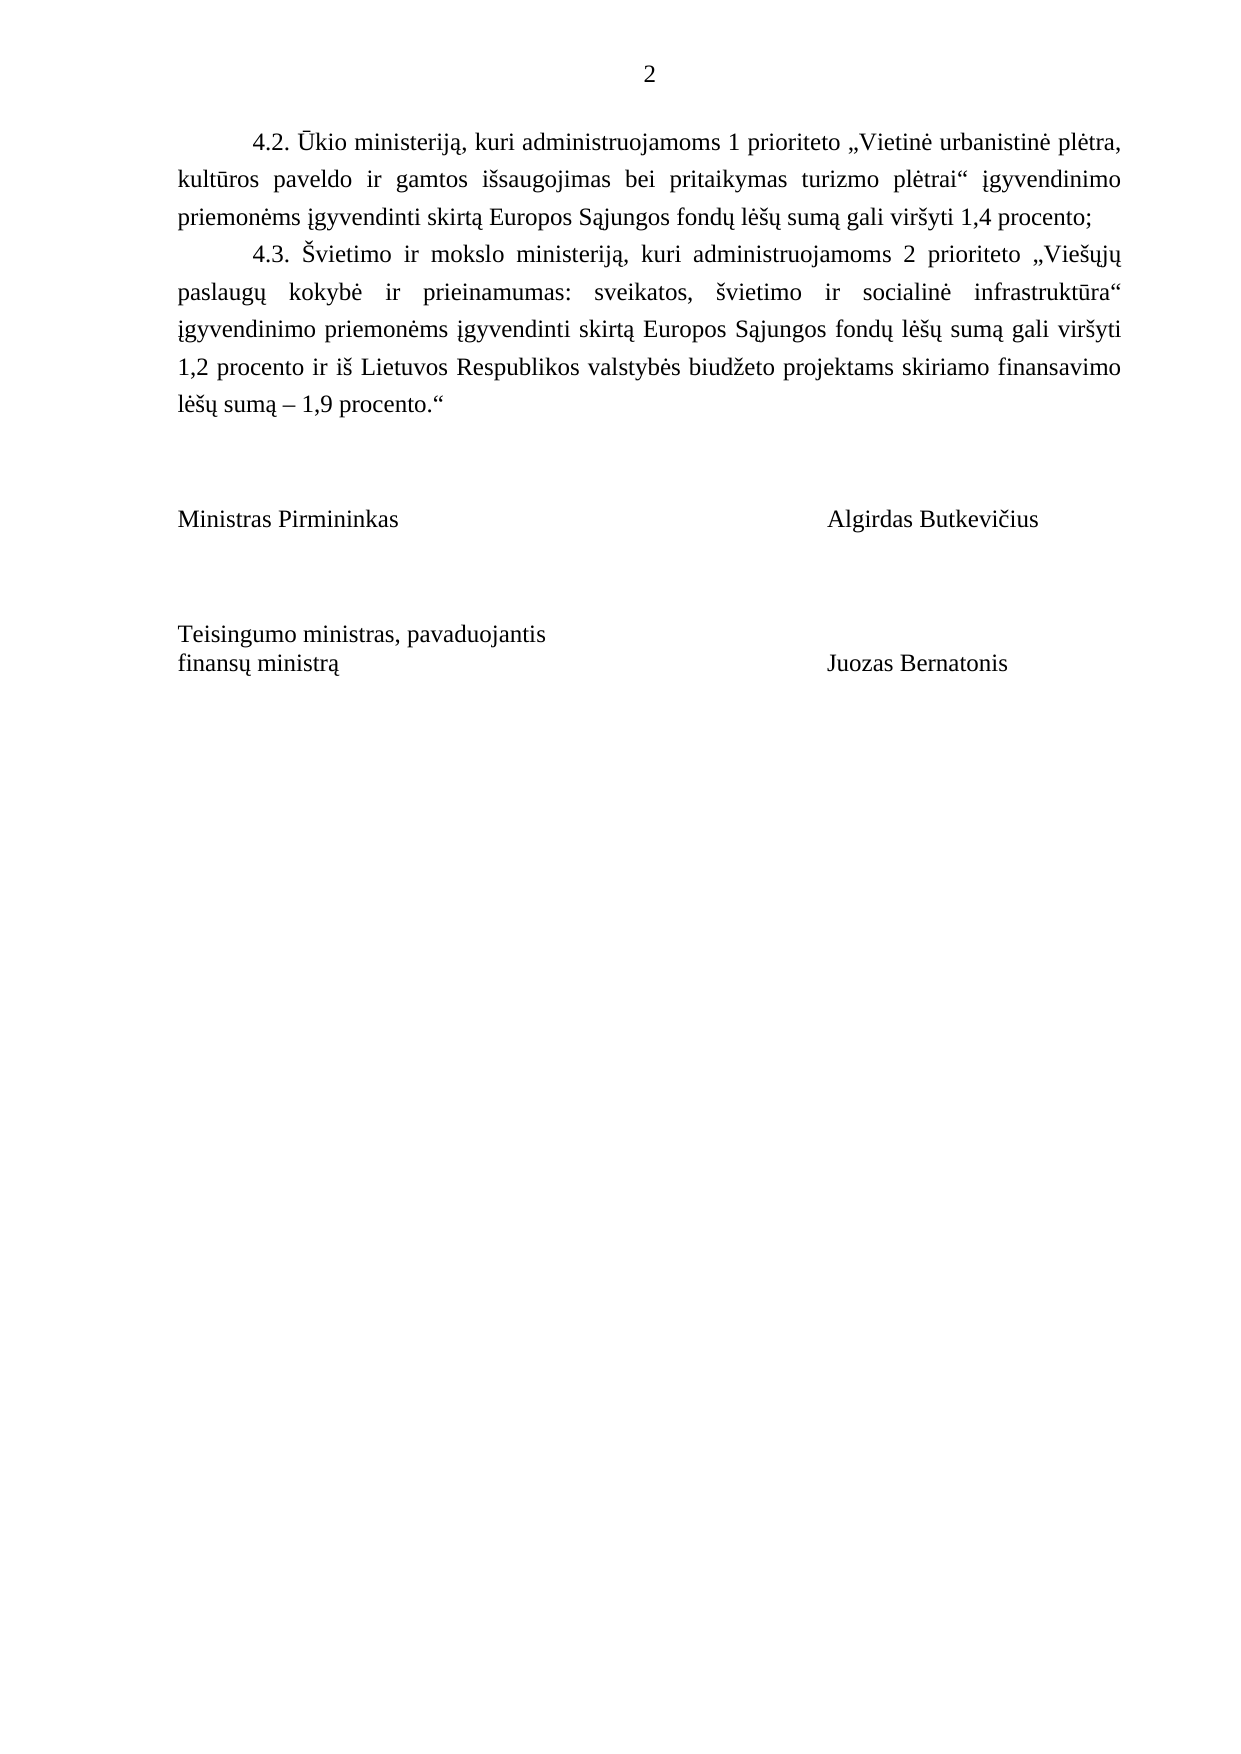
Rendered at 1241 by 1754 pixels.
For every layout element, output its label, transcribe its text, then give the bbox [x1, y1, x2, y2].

text finansų ministrą Juozas Bernatonis [177, 648, 1122, 677]
text 4.3. Švietimo ir mokslo ministeriją, kuri administruojamoms 2 prioriteto „Viešųjų paslaugų kokybė ir prieinamumas: sveikatos, švietimo ir socialinė infrastruktūra“ įgyvendinimo priemonėms įgyvendinti skirtą Europos Sąjungos fondų lėšų sumą gali viršyti 1,2 procento ir iš Lietuvos Respublikos valstybės biudžeto projektams skiriamo finansavimo lėšų sumą – 1,9 procento.“ [177, 231, 1122, 418]
text Teisingumo ministras, pavaduojantis [177, 619, 1122, 648]
text Ministras Pirmininkas Algirdas Butkevičius [177, 504, 1122, 533]
text 4.2. Ūkio ministeriją, kuri administruojamoms 1 prioriteto „Vietinė urbanistinė plėtra, kultūros paveldo ir gamtos išsaugojimas bei pritaikymas turizmo plėtrai“ įgyvendinimo priemonėms įgyvendinti skirtą Europos Sąjungos fondų lėšų sumą gali viršyti 1,4 procento; [177, 118, 1122, 231]
